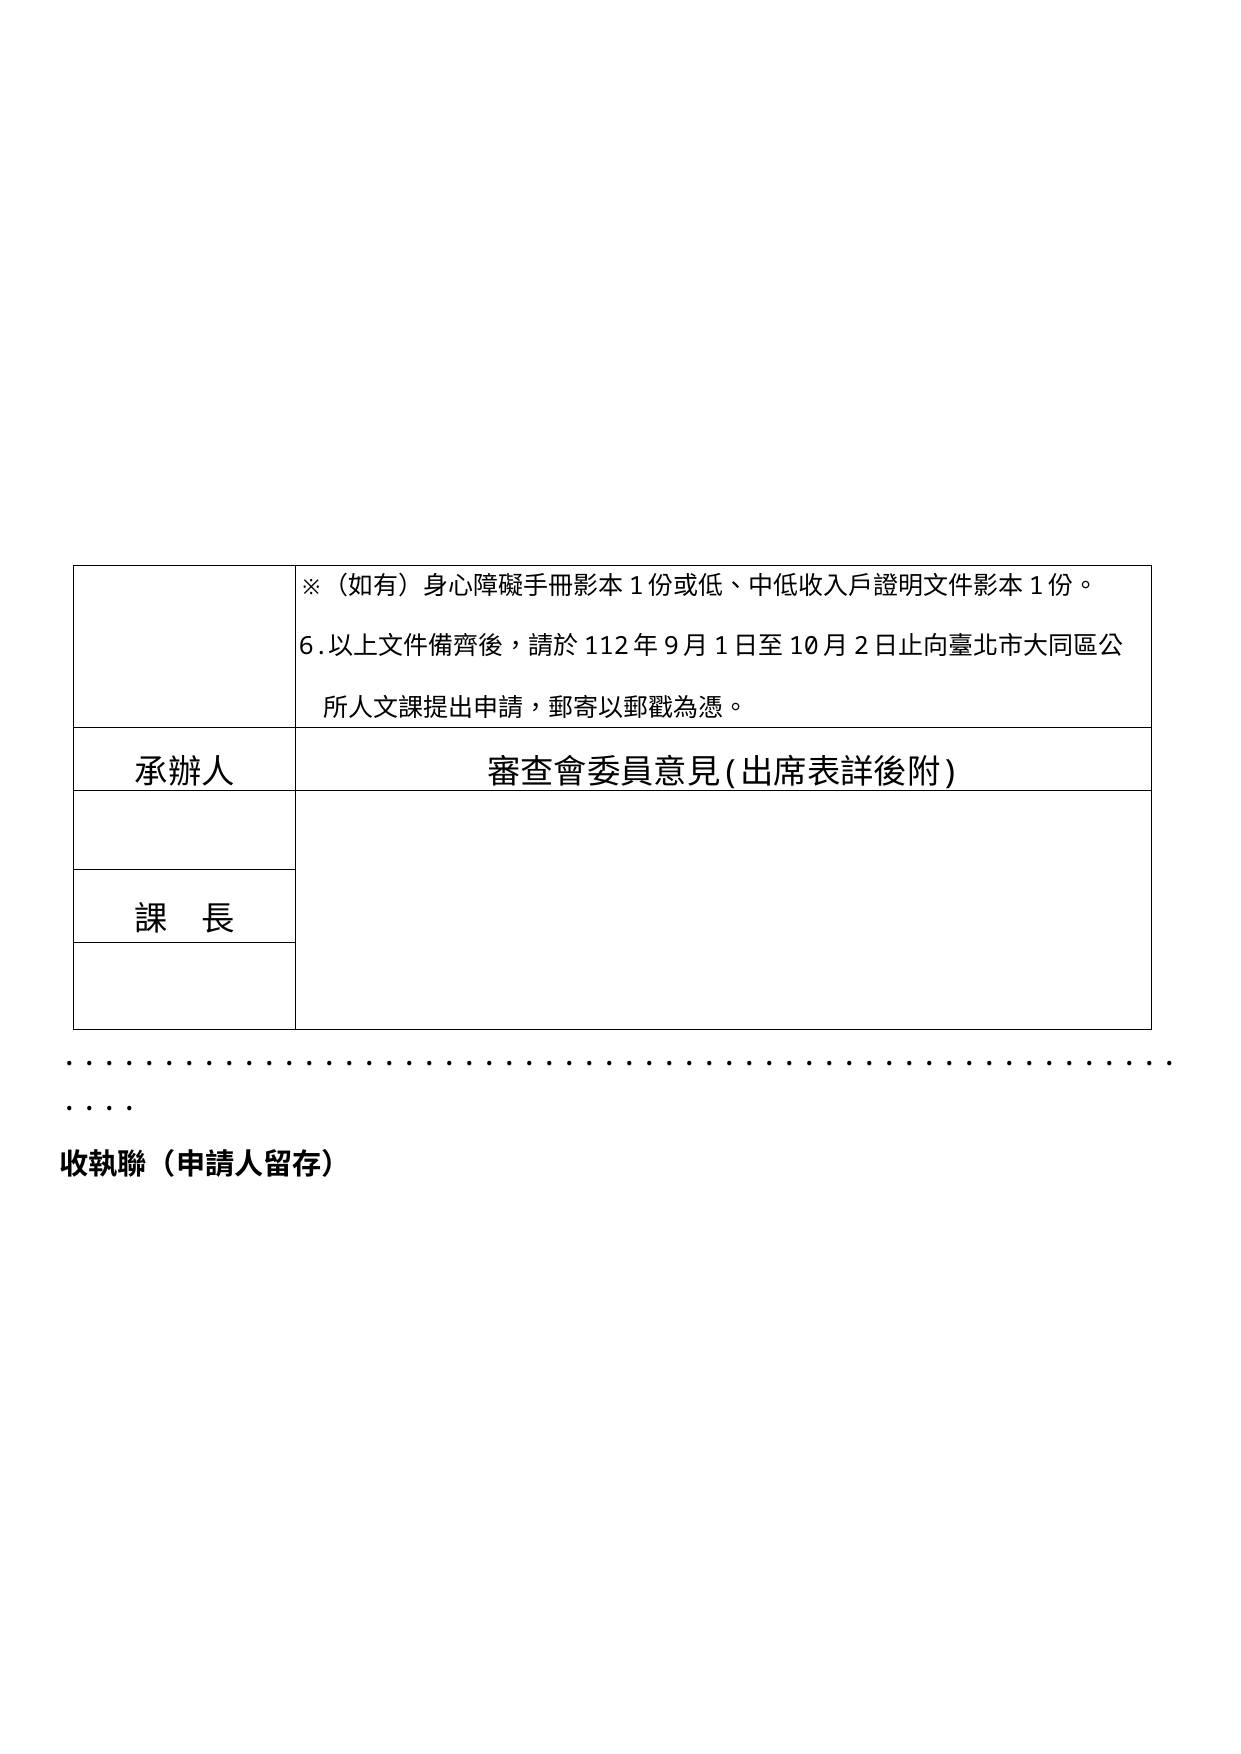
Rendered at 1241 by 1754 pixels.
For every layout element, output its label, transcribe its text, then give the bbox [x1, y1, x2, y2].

text ............................................................ [59, 1029, 1181, 1120]
text 收執聯（申請人留存） [59, 1120, 1181, 1183]
table_cell 課 長 [74, 870, 295, 942]
table_cell 承辦人 [74, 728, 295, 790]
table_cell ※（如有）身心障礙手冊影本1份或低、中低收入戶證明文件影本1份。 6.以上文件備齊後，請於112年9月1日至10月2日止向臺北市大同區公所人文課提出申請，郵寄以郵戳為憑。 [296, 566, 1151, 727]
table_cell [74, 566, 295, 727]
table_cell [296, 791, 1151, 1028]
table_cell [74, 791, 295, 869]
table_cell [74, 943, 295, 1028]
table_cell 審查會委員意見(出席表詳後附) [296, 728, 1151, 790]
